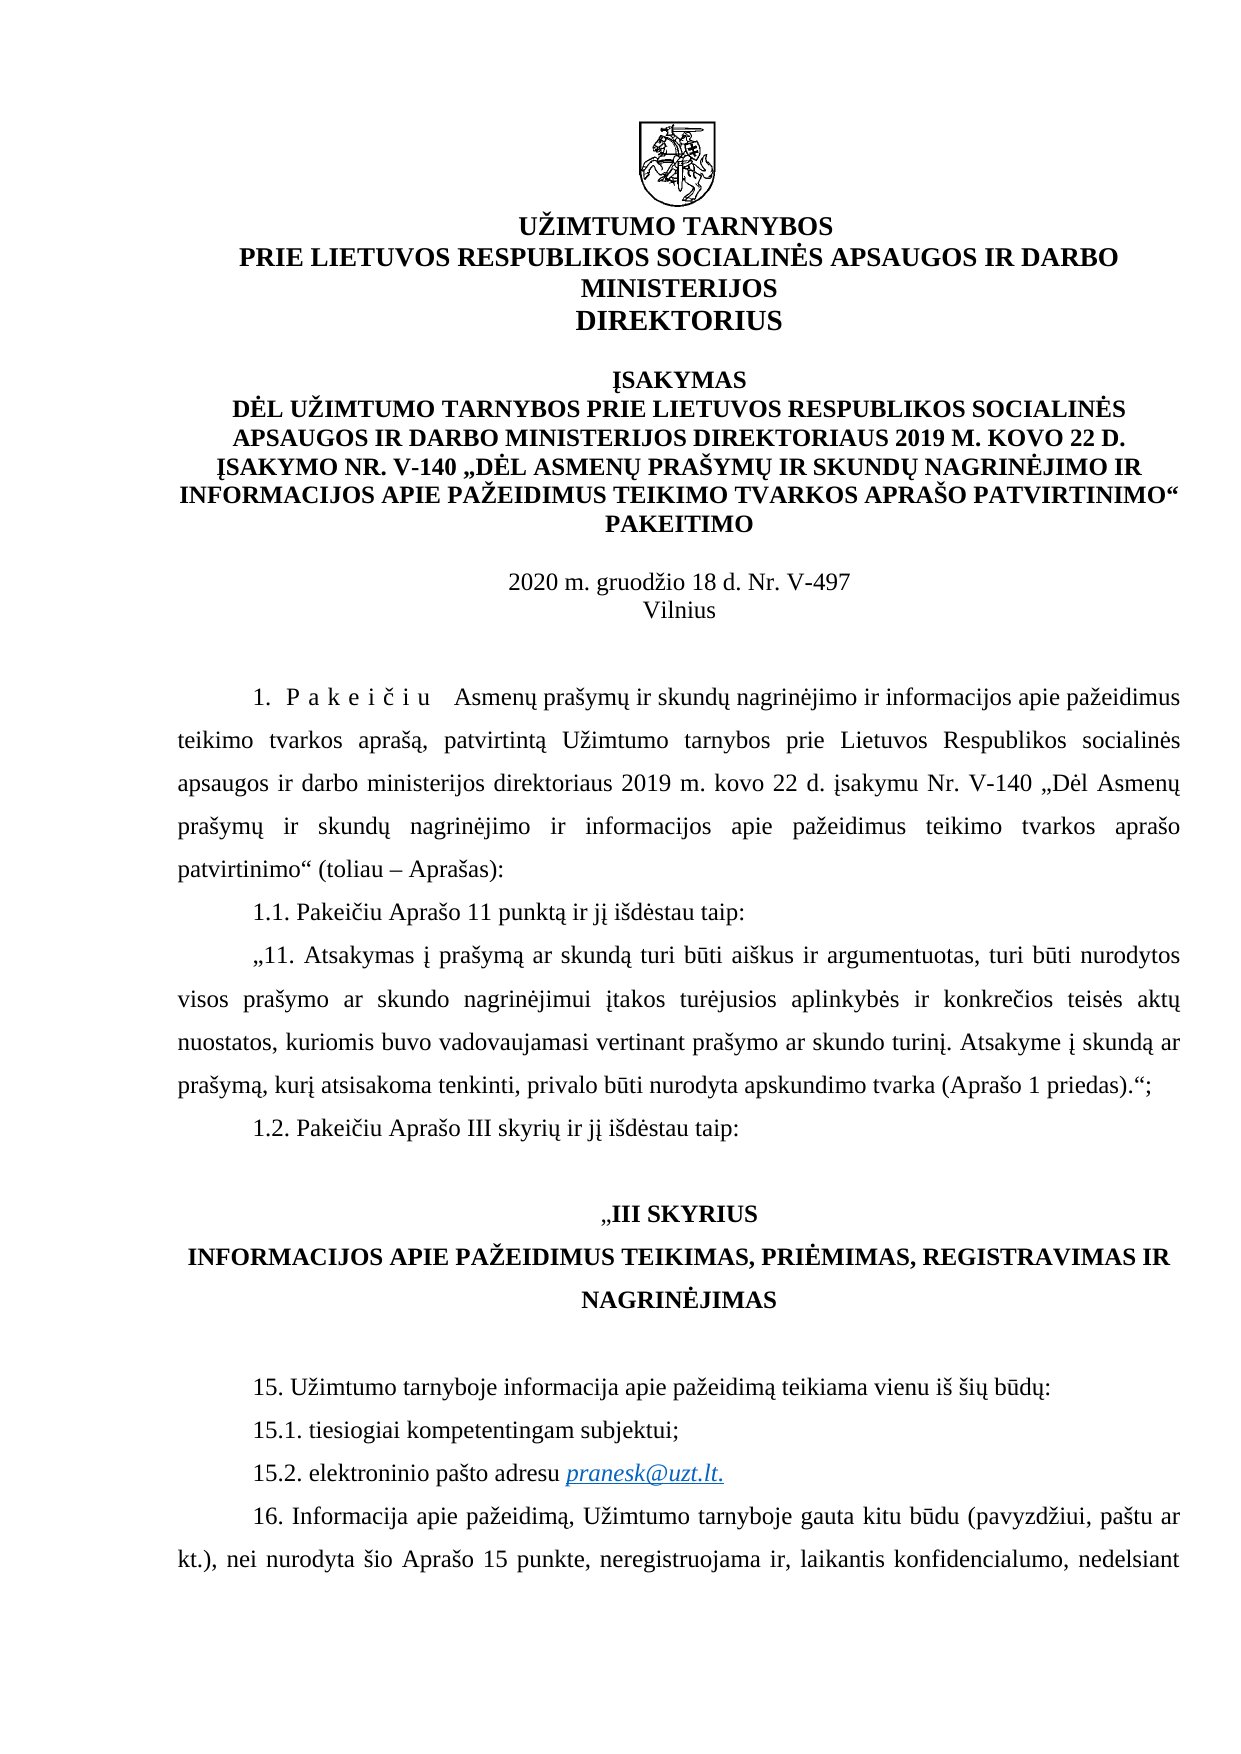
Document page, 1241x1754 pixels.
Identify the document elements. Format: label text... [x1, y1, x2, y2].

text DĖL UŽIMTUMO TARNYBOS PRIE LIETUVOS RESPUBLIKOS SOCIALINĖS APSAUGOS IR DARBO MINISTERIJOS DIREKTORIAUS 2019 M. KOVO 22 D. ĮSAKYMO NR. V-140 „DĖL ASMENŲ PRAŠYMŲ IR SKUNDŲ NAGRINĖJIMO IR INFORMACIJOS APIE PAŽEIDIMUS TEIKIMO TVARKOS APRAŠO PATVIRTINIMO“ PAKEITIMO [177, 394, 1181, 538]
text prie LIETUVOS rESPUBLIKOS socialinės apsaugos ir darbo ministerijos DIREKTORIUS [177, 241, 1181, 337]
text 15.1. tiesiogiai kompetentingam subjektui; [177, 1415, 1181, 1444]
text UŽIMTUMO TARNYBOS [177, 210, 1181, 241]
text INFORMACIJOS APIE PAŽEIDIMUS TEIKIMAS, PRIĖMIMAS, REGISTRAVIMAS IR NAGRINĖJIMAS [177, 1242, 1181, 1314]
text 16. Informacija apie pažeidimą, Užimtumo tarnyboje gauta kitu būdu (pavyzdžiui, paštu ar kt.), nei nurodyta šio Aprašo 15 punkte, neregistruojama ir, laikantis konfidencialumo, nedelsiant [177, 1501, 1181, 1573]
text 15. Užimtumo tarnyboje informacija apie pažeidimą teikiama vienu iš šių būdų: [177, 1372, 1181, 1401]
text „11. Atsakymas į prašymą ar skundą turi būti aiškus ir argumentuotas, turi būti nurodytos visos prašymo ar skundo nagrinėjimui įtakos turėjusios aplinkybės ir konkrečios teisės aktų nuostatos, kuriomis buvo vadovaujamasi vertinant prašymo ar skundo turinį. Atsakyme į skundą ar prašymą, kurį atsisakoma tenkinti, privalo būti nurodyta apskundimo tvarka (Aprašo 1 priedas).“; [177, 941, 1181, 1099]
text 15.2. elektroninio pašto adresu pranesk@uzt.lt. [177, 1458, 1181, 1487]
text „III SKYRIUS [177, 1199, 1181, 1228]
text 1.1. Pakeičiu Aprašo 11 punktą ir jį išdėstau taip: [177, 897, 1181, 926]
text Įsakymas [177, 366, 1181, 394]
text 1. Pakeičiu Asmenų prašymų ir skundų nagrinėjimo ir informacijos apie pažeidimus teikimo tvarkos aprašą, patvirtintą Užimtumo tarnybos prie Lietuvos Respublikos socialinės apsaugos ir darbo ministerijos direktoriaus 2019 m. kovo 22 d. įsakymu Nr. V-140 „Dėl Asmenų prašymų ir skundų nagrinėjimo ir informacijos apie pažeidimus teikimo tvarkos aprašo patvirtinimo“ (toliau – Aprašas): [177, 682, 1181, 883]
text Vilnius [177, 596, 1181, 624]
text 2020 m. gruodžio 18 d. Nr. V-497 [177, 567, 1181, 596]
text 1.2. Pakeičiu Aprašo III skyrių ir jį išdėstau taip: [177, 1113, 1181, 1142]
